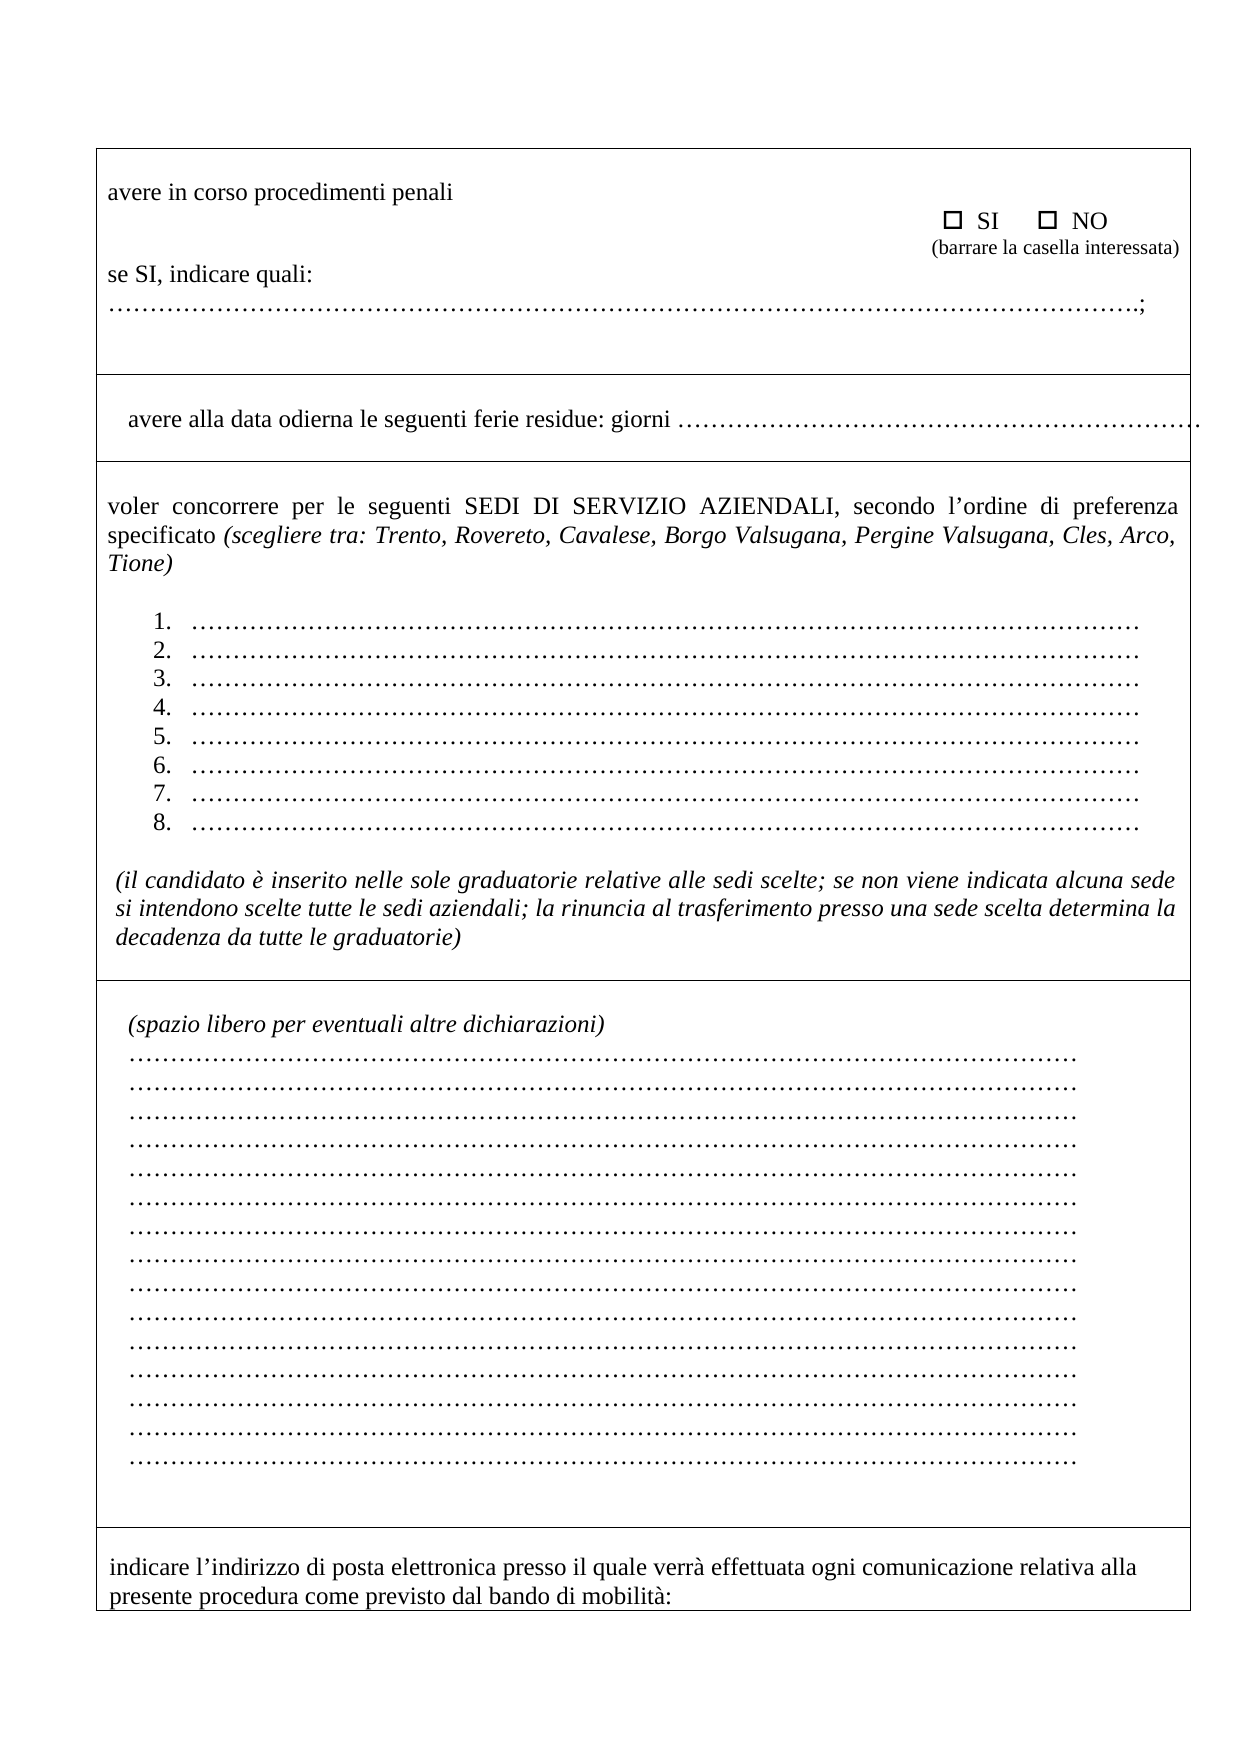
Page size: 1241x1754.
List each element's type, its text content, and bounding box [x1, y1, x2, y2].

table_cell avere alla data odierna le seguenti ferie residue: giorni ……………………………………………………… [97, 375, 1190, 461]
table_cell [73, 374, 96, 461]
table_cell (spazio libero per eventuali altre dichiarazioni) …………………………………………………………………………………………………… …………………………………………………………………………………………………… …………………………………………………………………………………………………… …………………………………………………………………………………………………… …………………………………………………………………………………………………… …………………………………………………………………………………………………… …………………………………………………………………………………………………… …………………………………………………………………………………………………… …………………………………………………………………………………………………… …………………………………………………………………………………………………… …………………………………………………………………………………………………… …………………………………………………………………………………………………… …………………………………………………………………………………………………… …………………………………………………………………………………………………… …………………………………………………………………………………………………… [97, 981, 1190, 1527]
table_cell [73, 980, 96, 1527]
table_cell [73, 1527, 96, 1610]
table_cell [73, 461, 96, 980]
table_cell [73, 148, 96, 374]
table_cell indicare l’indirizzo di posta elettronica presso il quale verrà effettuata ogni comunicazione relativa alla presente procedura come previsto dal bando di mobilità: [97, 1528, 1190, 1610]
table_cell voler concorrere per le seguenti SEDI DI SERVIZIO AZIENDALI, secondo l’ordine di preferenza specificato (scegliere tra: Trento, Rovereto, Cavalese, Borgo Valsugana, Pergine Valsugana, Cles, Arco, Tione) …………………………………………………………………………………………………… …………………………………………………………………………………………………… …………………………………………………………………………………………………… …………………………………………………………………………………………………… …………………………………………………………………………………………………… …………………………………………………………………………………………………… …………………………………………………………………………………………………… …………………………………………………………………………………………………… (il candidato è inserito nelle sole graduatorie relative alle sedi scelte; se non viene indicata alcuna sede si intendono scelte tutte le sedi aziendali; la rinuncia al trasferimento presso una sede scelta determina la decadenza da tutte le graduatorie) [97, 462, 1190, 980]
table_cell avere in corso procedimenti penali  SI  NO (barrare la casella interessata) se SI, indicare quali: …………………………………………………………………………………………………………….; [97, 149, 1190, 374]
